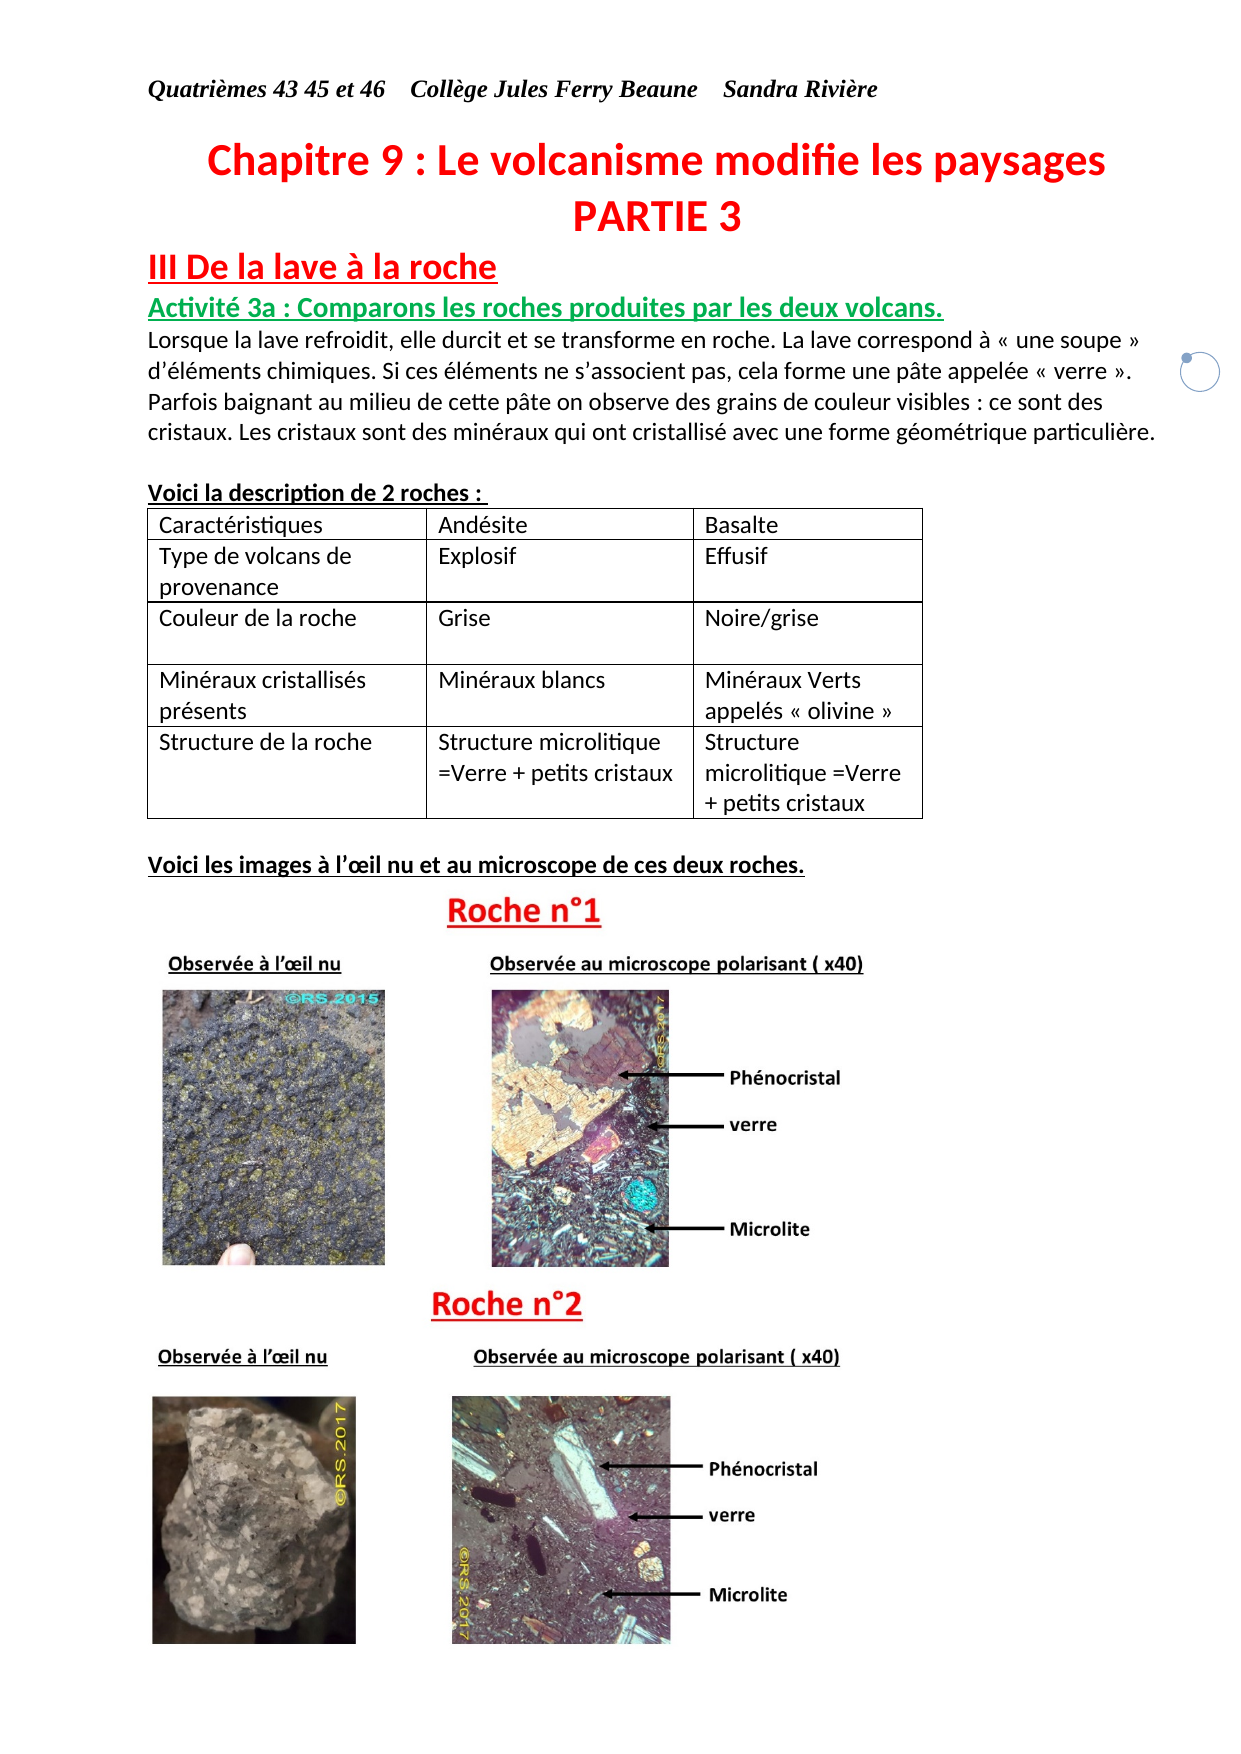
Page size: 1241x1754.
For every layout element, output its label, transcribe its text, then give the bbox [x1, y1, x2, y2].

table_cell Structure microlitique =Verre + petits cristaux [694, 727, 922, 818]
table_cell Explosif [427, 540, 693, 601]
table_cell Minéraux Verts appelés « olivine » [694, 665, 922, 726]
table_header Andésite [427, 509, 693, 539]
table_cell Grise [427, 603, 693, 663]
table_cell Minéraux blancs [427, 665, 693, 726]
table_cell Minéraux cristallisés présents [148, 665, 426, 726]
text Chapitre 9 : Le volcanisme modifie les paysages PARTIE 3 [148, 131, 1167, 243]
table_cell Type de volcans de provenance [148, 540, 426, 601]
text Parfois baignant au milieu de cette pâte on observe des grains de couleur visibles : ce sont des cristaux. Les cristaux sont des minéraux qui ont cristallisé avec une forme géométrique particulière. [148, 386, 1167, 447]
text III De la lave à la roche [148, 243, 1167, 289]
table_header Caractéristiques [148, 509, 426, 539]
text Lorsque la lave refroidit, elle durcit et se transforme en roche. La lave correspond à « une soupe » d’éléments chimiques. Si ces éléments ne s’associent pas, cela forme une pâte appelée « verre ». [148, 324, 1167, 386]
table_cell Noire/grise [694, 603, 922, 663]
table_cell Structure de la roche [148, 727, 426, 818]
text Activité 3a : Comparons les roches produites par les deux volcans. [148, 289, 1167, 324]
table_cell Couleur de la roche [148, 603, 426, 663]
table_header Basalte [694, 509, 922, 539]
table_cell Effusif [694, 540, 922, 601]
text Voici les images à l’œil nu et au microscope de ces deux roches. [148, 850, 1167, 880]
table_cell Structure microlitique =Verre + petits cristaux [427, 727, 693, 818]
text Voici la description de 2 roches : [148, 477, 1167, 508]
